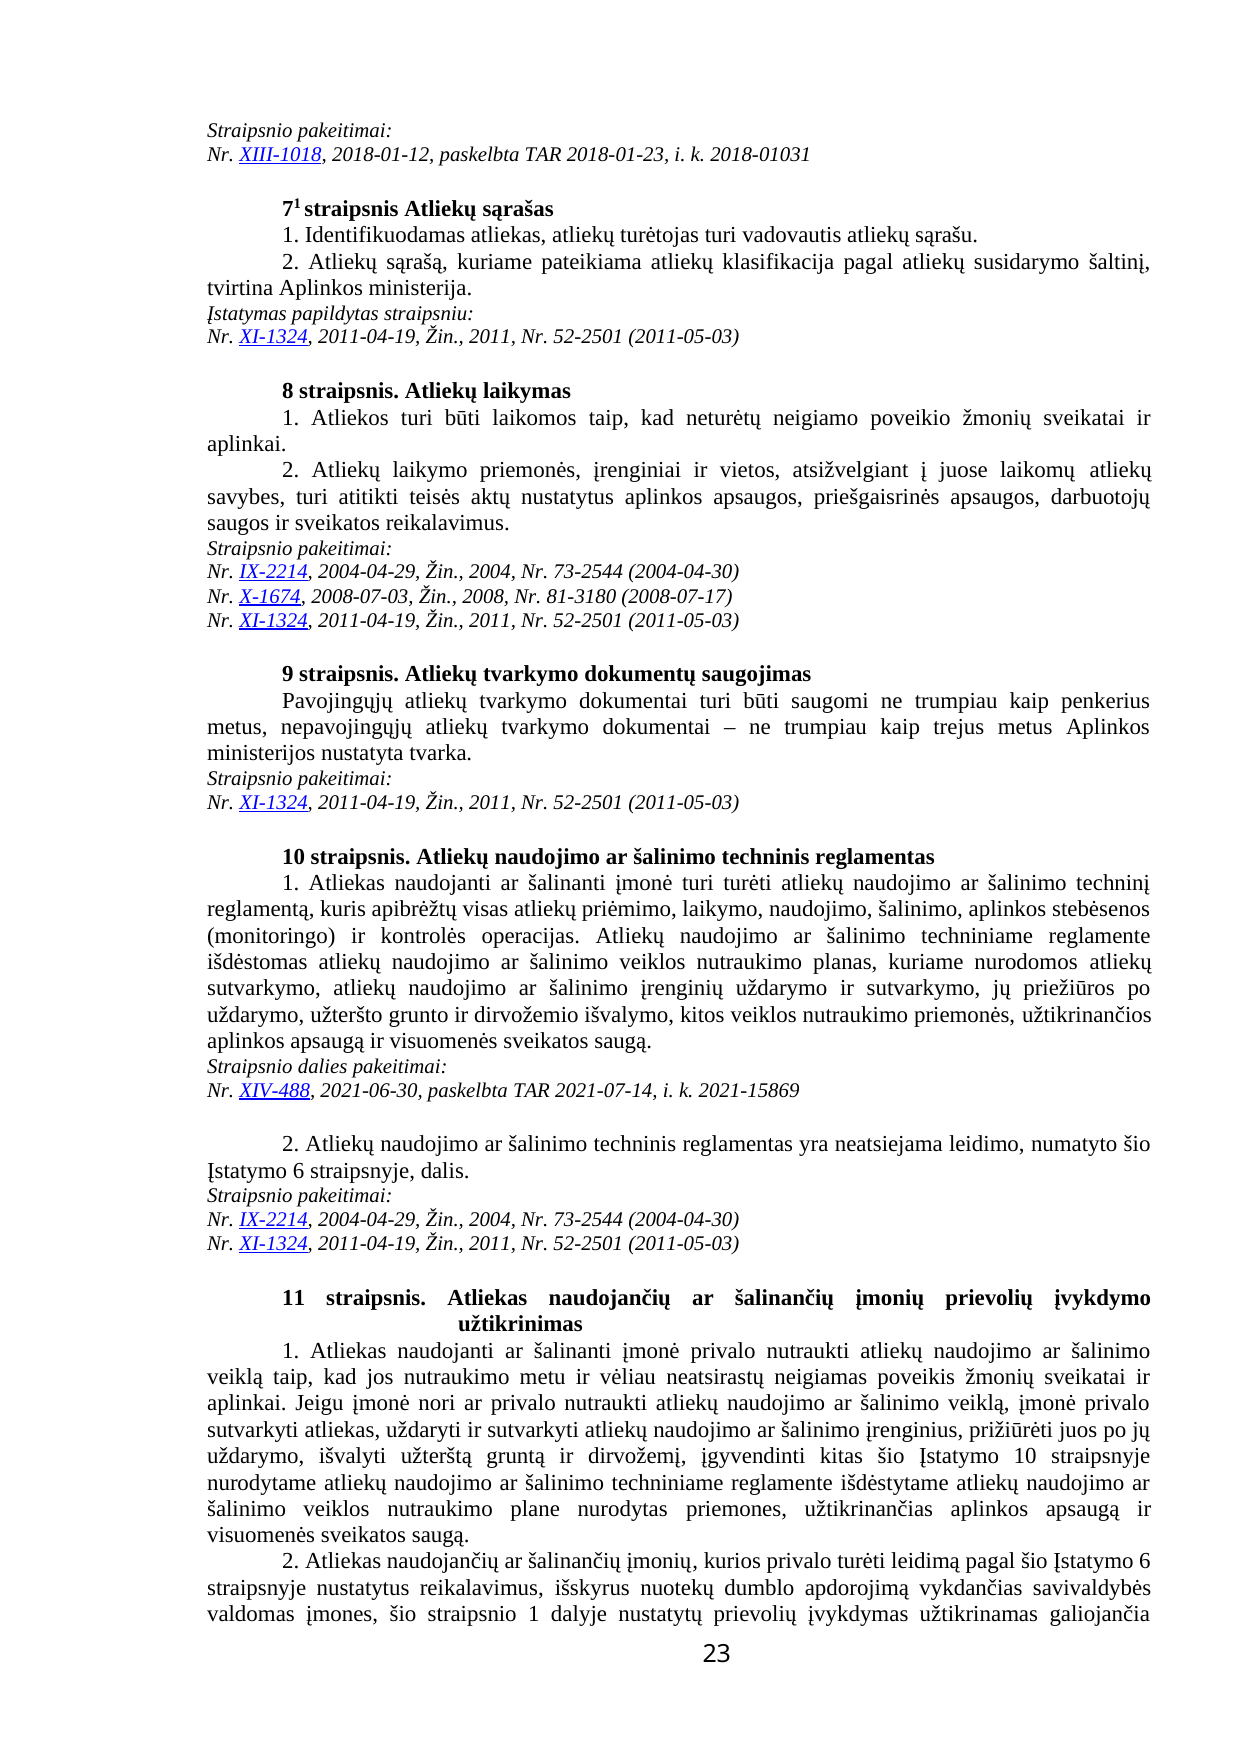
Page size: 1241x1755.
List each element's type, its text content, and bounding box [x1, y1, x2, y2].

text Straipsnio pakeitimai: [207, 766, 1152, 790]
text Nr. IX-2214, 2004-04-29, Žin., 2004, Nr. 73-2544 (2004-04-30) [207, 559, 1152, 583]
text 11 straipsnis. Atliekas naudojančių ar šalinančių įmonių prievolių įvykdymo užtikrinimas [282, 1284, 1152, 1337]
text Nr. XI-1324, 2011-04-19, Žin., 2011, Nr. 52-2501 (2011-05-03) [207, 1231, 1152, 1255]
text 1. Atliekas naudojanti ar šalinanti įmonė privalo nutraukti atliekų naudojimo ar šalinimo veiklą taip, kad jos nutraukimo metu ir vėliau neatsirastų neigiamas poveikis žmonių sveikatai ir aplinkai. Jeigu įmonė nori ar privalo nutraukti atliekų naudojimo ar šalinimo veiklą, įmonė privalo sutvarkyti atliekas, uždaryti ir sutvarkyti atliekų naudojimo ar šalinimo įrenginius, prižiūrėti juos po jų uždarymo, išvalyti užterštą gruntą ir dirvožemį, įgyvendinti kitas šio Įstatymo 10 straipsnyje nurodytame atliekų naudojimo ar šalinimo techniniame reglamente išdėstytame atliekų naudojimo ar šalinimo veiklos nutraukimo plane nurodytas priemones, užtikrinančias aplinkos apsaugą ir visuomenės sveikatos saugą. [207, 1337, 1152, 1548]
text 2. Atliekų naudojimo ar šalinimo techninis reglamentas yra neatsiejama leidimo, numatyto šio Įstatymo 6 straipsnyje, dalis. [207, 1130, 1152, 1183]
text 71 straipsnis Atliekų sąrašas [207, 195, 1152, 221]
text Įstatymas papildytas straipsniu: [207, 300, 1152, 324]
text Straipsnio pakeitimai: [207, 118, 1152, 142]
text 2. Atliekų sąrašą, kuriame pateikiama atliekų klasifikacija pagal atliekų susidarymo šaltinį, tvirtina Aplinkos ministerija. [207, 248, 1152, 300]
text Nr. XIII-1018, 2018-01-12, paskelbta TAR 2018-01-23, i. k. 2018-01031 [207, 142, 1152, 166]
text Straipsnio pakeitimai: [207, 535, 1152, 559]
text Nr. XI-1324, 2011-04-19, Žin., 2011, Nr. 52-2501 (2011-05-03) [207, 608, 1152, 632]
text 8 straipsnis. Atliekų laikymas [207, 377, 1152, 404]
text Nr. XI-1324, 2011-04-19, Žin., 2011, Nr. 52-2501 (2011-05-03) [207, 790, 1152, 814]
text 1. Atliekas naudojanti ar šalinanti įmonė turi turėti atliekų naudojimo ar šalinimo techninį reglamentą, kuris apibrėžtų visas atliekų priėmimo, laikymo, naudojimo, šalinimo, aplinkos stebėsenos (monitoringo) ir kontrolės operacijas. Atliekų naudojimo ar šalinimo techniniame reglamente išdėstomas atliekų naudojimo ar šalinimo veiklos nutraukimo planas, kuriame nurodomos atliekų sutvarkymo, atliekų naudojimo ar šalinimo įrenginių uždarymo ir sutvarkymo, jų priežiūros po uždarymo, užteršto grunto ir dirvožemio išvalymo, kitos veiklos nutraukimo priemonės, užtikrinančios aplinkos apsaugą ir visuomenės sveikatos saugą. [207, 869, 1152, 1053]
text Nr. X-1674, 2008-07-03, Žin., 2008, Nr. 81-3180 (2008-07-17) [207, 583, 1152, 608]
text Straipsnio pakeitimai: [207, 1183, 1152, 1207]
text Nr. XIV-488, 2021-06-30, paskelbta TAR 2021-07-14, i. k. 2021-15869 [207, 1078, 1152, 1102]
text 1. Atliekos turi būti laikomos taip, kad neturėtų neigiamo poveikio žmonių sveikatai ir aplinkai. [207, 404, 1152, 456]
text 10 straipsnis. Atliekų naudojimo ar šalinimo techninis reglamentas [207, 843, 1152, 869]
text Straipsnio dalies pakeitimai: [207, 1053, 1152, 1078]
text 1. Identifikuodamas atliekas, atliekų turėtojas turi vadovautis atliekų sąrašu. [207, 221, 1152, 248]
text 2. Atliekas naudojančių ar šalinančių įmonių, kurios privalo turėti leidimą pagal šio Įstatymo 6 straipsnyje nustatytus reikalavimus, išskyrus nuotekų dumblo apdorojimą vykdančias savivaldybės valdomas įmones, šio straipsnio 1 dalyje nustatytų prievolių įvykdymas užtikrinamas galiojančia [207, 1548, 1152, 1627]
text Nr. XI-1324, 2011-04-19, Žin., 2011, Nr. 52-2501 (2011-05-03) [207, 324, 1152, 348]
text 9 straipsnis. Atliekų tvarkymo dokumentų saugojimas [207, 660, 1152, 687]
text 2. Atliekų laikymo priemonės, įrenginiai ir vietos, atsižvelgiant į juose laikomų atliekų savybes, turi atitikti teisės aktų nustatytus aplinkos apsaugos, priešgaisrinės apsaugos, darbuotojų saugos ir sveikatos reikalavimus. [207, 456, 1152, 535]
text Nr. IX-2214, 2004-04-29, Žin., 2004, Nr. 73-2544 (2004-04-30) [207, 1207, 1152, 1231]
text Pavojingųjų atliekų tvarkymo dokumentai turi būti saugomi ne trumpiau kaip penkerius metus, nepavojingųjų atliekų tvarkymo dokumentai – ne trumpiau kaip trejus metus Aplinkos ministerijos nustatyta tvarka. [207, 687, 1152, 766]
